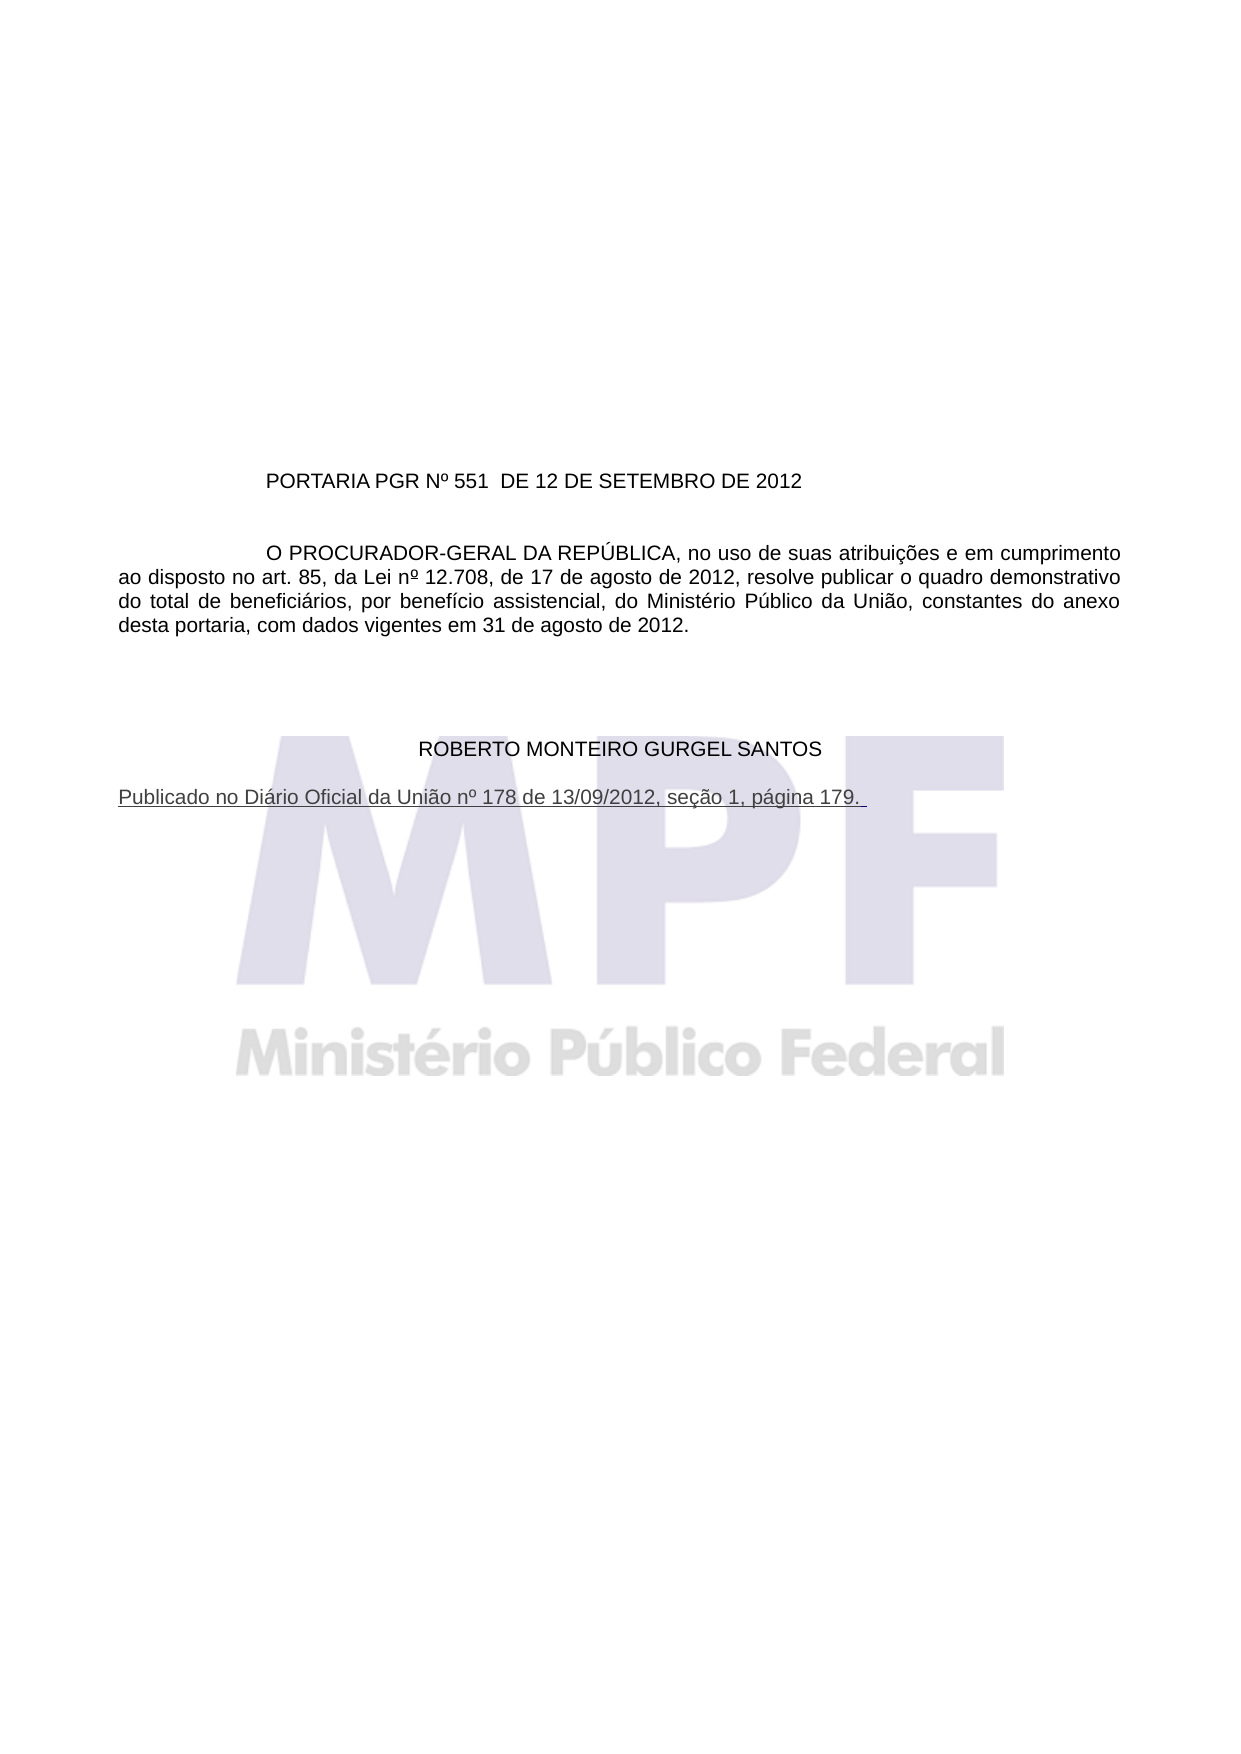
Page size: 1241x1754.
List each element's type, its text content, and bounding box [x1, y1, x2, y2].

text Publicado no Diário Oficial da União nº 178 de 13/09/2012, seção 1, página 179. [118, 785, 1122, 809]
text PORTARIA PGR Nº 551 DE 12 DE SETEMBRO DE 2012 [266, 469, 1122, 493]
subtitle ROBERTO MONTEIRO GURGEL SANTOS [118, 737, 1122, 761]
text O PROCURADOR-GERAL DA REPÚBLICA, no uso de suas atribuições e em cumprimento ao disposto no art. 85, da Lei nº 12.708, de 17 de agosto de 2012, resolve publicar o quadro demonstrativo do total de beneficiários, por benefício assistencial, do Ministério Público da União, constantes do anexo desta portaria, com dados vigentes em 31 de agosto de 2012. [118, 541, 1122, 636]
picture [236, 809, 1004, 1076]
picture [236, 761, 1004, 785]
